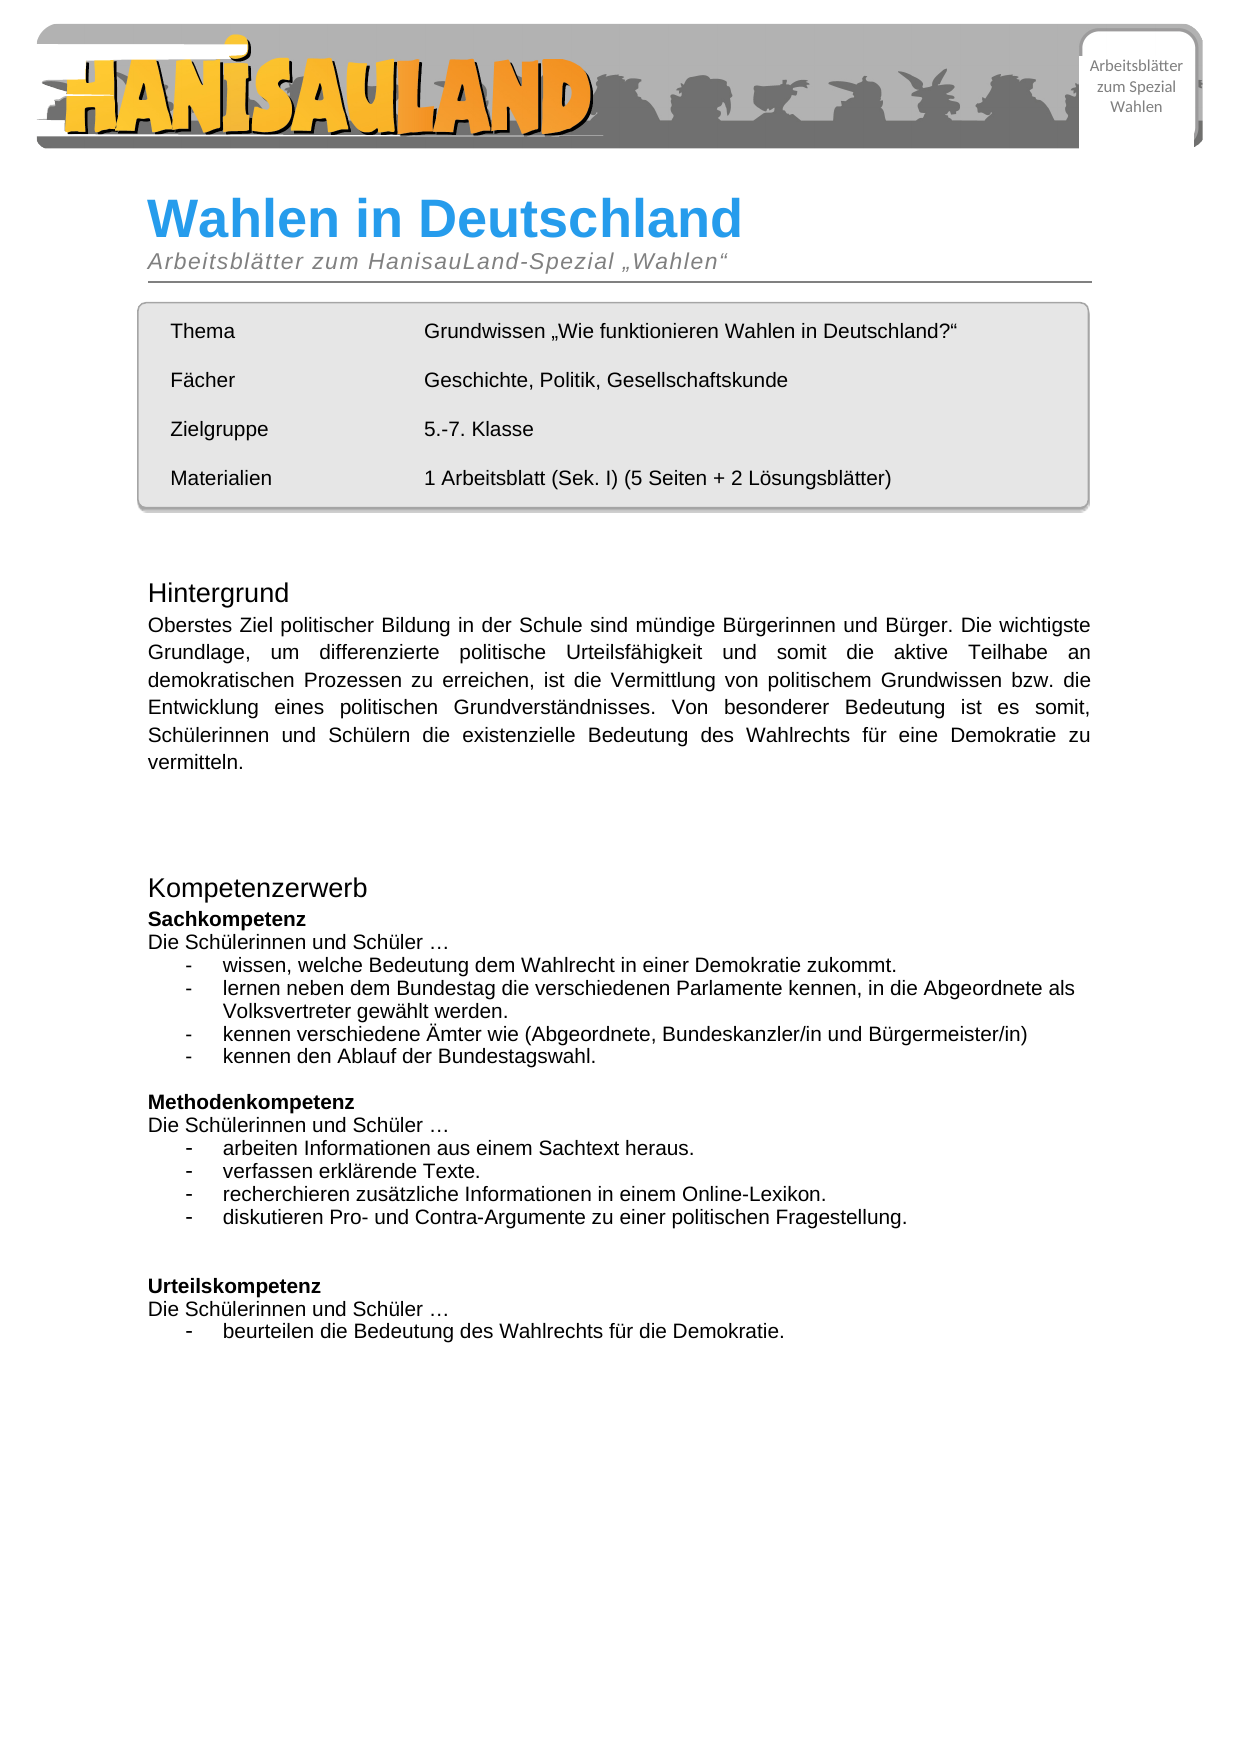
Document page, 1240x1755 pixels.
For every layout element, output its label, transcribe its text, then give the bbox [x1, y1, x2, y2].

text Arbeitsblätter zum HanisauLand-Spezial „Wahlen“ [148, 248, 1092, 281]
subtitle Wahlen in Deutschland [148, 198, 1092, 248]
text Die Schülerinnen und Schüler … [148, 931, 1092, 954]
list kennen den Ablauf der Bundestagswahl. [185, 1046, 1092, 1068]
text Urteilskompetenz [148, 1275, 1092, 1298]
list lernen neben dem Bundestag die verschiedenen Parlamente kennen, in die Abgeordnete als Volksvertreter gewählt werden. [185, 977, 1092, 1023]
list kennen verschiedene Ämter wie (Abgeordnete, Bundeskanzler/in und Bürgermeister/in) [185, 1023, 1092, 1046]
list beurteilen die Bedeutung des Wahlrechts für die Demokratie. [185, 1321, 1092, 1343]
text Oberstes Ziel politischer Bildung in der Schule sind mündige Bürgerinnen und Bürger. Die wichtigste Grundlage, um differenzierte politische Urteilsfähigkeit und somit die aktive Teilhabe an demokratischen Prozessen zu erreichen, ist die Vermittlung von politischem Grundwissen bzw. die Entwicklung eines politischen Grundverständnisses. Von besonderer Bedeutung ist es somit, Schülerinnen und Schülern die existenzielle Bedeutung des Wahlrechts für eine Demokratie zu vermitteln. [148, 612, 1092, 774]
list verfassen erklärende Texte. [185, 1160, 1092, 1183]
list diskutieren Pro- und Contra-Argumente zu einer politischen Fragestellung. [185, 1206, 1092, 1229]
list arbeiten Informationen aus einem Sachtext heraus. [185, 1137, 1092, 1160]
text Die Schülerinnen und Schüler … [148, 1298, 1092, 1321]
text Sachkompetenz [148, 908, 1092, 931]
text Methodenkompetenz [148, 1091, 1092, 1114]
subtitle Hintergrund [148, 577, 1092, 608]
subtitle Kompetenzerwerb [148, 872, 1092, 903]
list recherchieren zusätzliche Informationen in einem Online-Lexikon. [185, 1183, 1092, 1206]
list wissen, welche Bedeutung dem Wahlrecht in einer Demokratie zukommt. [185, 954, 1092, 977]
text Die Schülerinnen und Schüler … [148, 1114, 1092, 1137]
